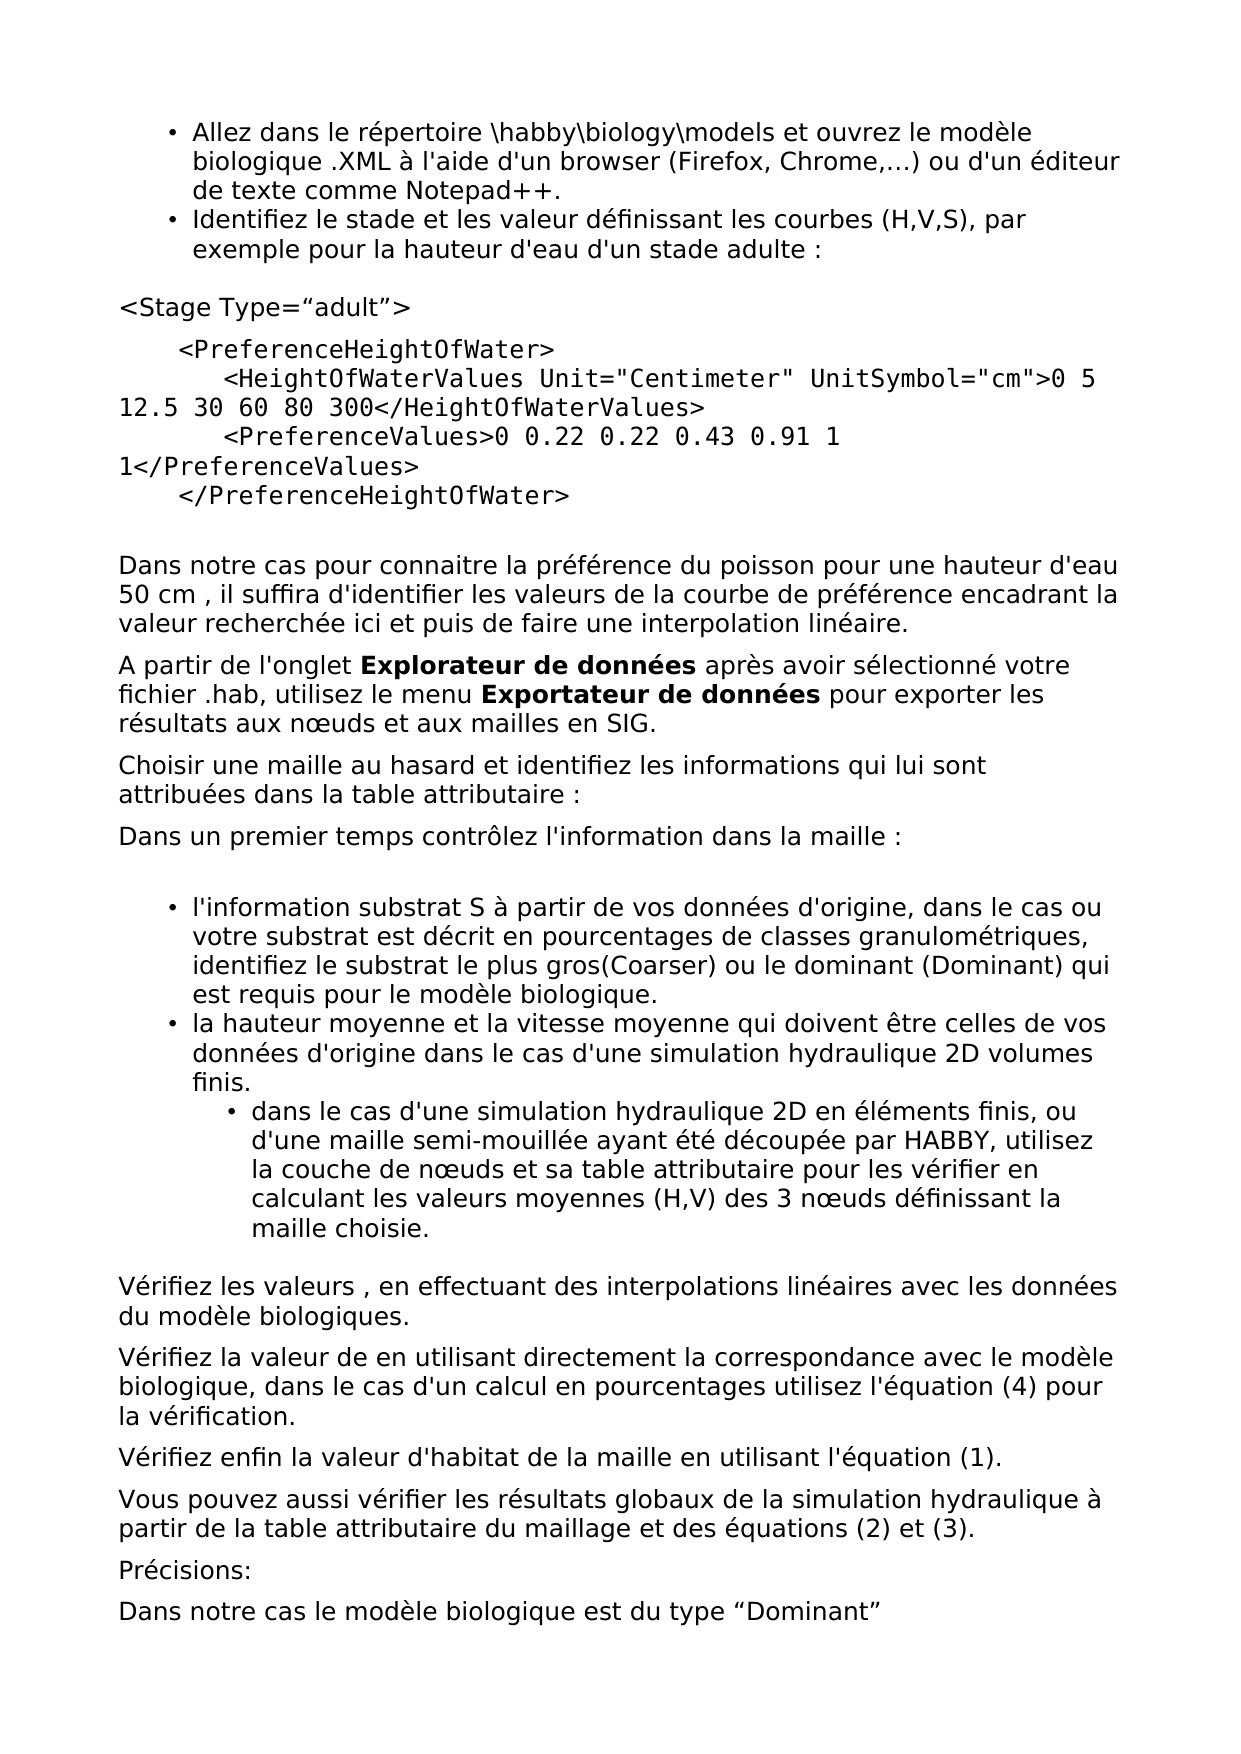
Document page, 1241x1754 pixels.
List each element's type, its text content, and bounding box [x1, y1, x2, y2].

text Vous pouvez aussi vérifier les résultats globaux de la simulation hydraulique à partir de la table attributaire du maillage et des équations (2) et (3). [118, 1485, 1122, 1543]
list Identifiez le stade et les valeur définissant les courbes (H,V,S), par exemple pour la hauteur d'eau d'un stade adulte : [177, 206, 1122, 264]
list dans le cas d'une simulation hydraulique 2D en éléments finis, ou d'une maille semi-mouillée ayant été découpée par HABBY, utilisez la couche de nœuds et sa table attributaire pour les vérifier en calculant les valeurs moyennes (H,V) des 3 nœuds définissant la maille choisie. [236, 1097, 1122, 1243]
text Choisir une maille au hasard et identifiez les informations qui lui sont attribuées dans la table attributaire : [118, 751, 1122, 809]
text A partir de l'onglet Explorateur de données après avoir sélectionné votre fichier .hab, utilisez le menu Exportateur de données pour exporter les résultats aux nœuds et aux mailles en SIG. [118, 651, 1122, 738]
text Dans notre cas le modèle biologique est du type “Dominant” [118, 1597, 1122, 1627]
text Dans un premier temps contrôlez l'information dans la maille : [118, 822, 1122, 851]
text Dans notre cas pour connaitre la préférence du poisson pour une hauteur d'eau 50 cm , il suffira d'identifier les valeurs de la courbe de préférence encadrant la valeur recherchée ici et puis de faire une interpolation linéaire. [118, 551, 1122, 638]
text Vérifiez les valeurs , en effectuant des interpolations linéaires avec les données du modèle biologiques. [118, 1272, 1122, 1331]
text <Stage Type=“adult”> [118, 293, 1122, 323]
list Allez dans le répertoire \habby\biology\models et ouvrez le modèle biologique .XML à l'aide d'un browser (Firefox, Chrome,…) ou d'un éditeur de texte comme Notepad++. [177, 118, 1122, 206]
text Vérifiez enfin la valeur d'habitat de la maille en utilisant l'équation (1). [118, 1443, 1122, 1472]
text Vérifiez la valeur de en utilisant directement la correspondance avec le modèle biologique, dans le cas d'un calcul en pourcentages utilisez l'équation (4) pour la vérification. [118, 1343, 1122, 1431]
text <PreferenceHeightOfWater> <HeightOfWaterValues Unit="Centimeter" UnitSymbol="cm">0 5 12.5 30 60 80 300</HeightOfWaterValues> <PreferenceValues>0 0.22 0.22 0.43 0.91 1 1</PreferenceValues> </PreferenceHeightOfWater> [118, 335, 1122, 539]
list l'information substrat S à partir de vos données d'origine, dans le cas ou votre substrat est décrit en pourcentages de classes granulométriques, identifiez le substrat le plus gros(Coarser) ou le dominant (Dominant) qui est requis pour le modèle biologique. [177, 893, 1122, 1010]
text Précisions: [118, 1556, 1122, 1585]
list la hauteur moyenne et la vitesse moyenne qui doivent être celles de vos données d'origine dans le cas d'une simulation hydraulique 2D volumes finis. [177, 1010, 1122, 1097]
